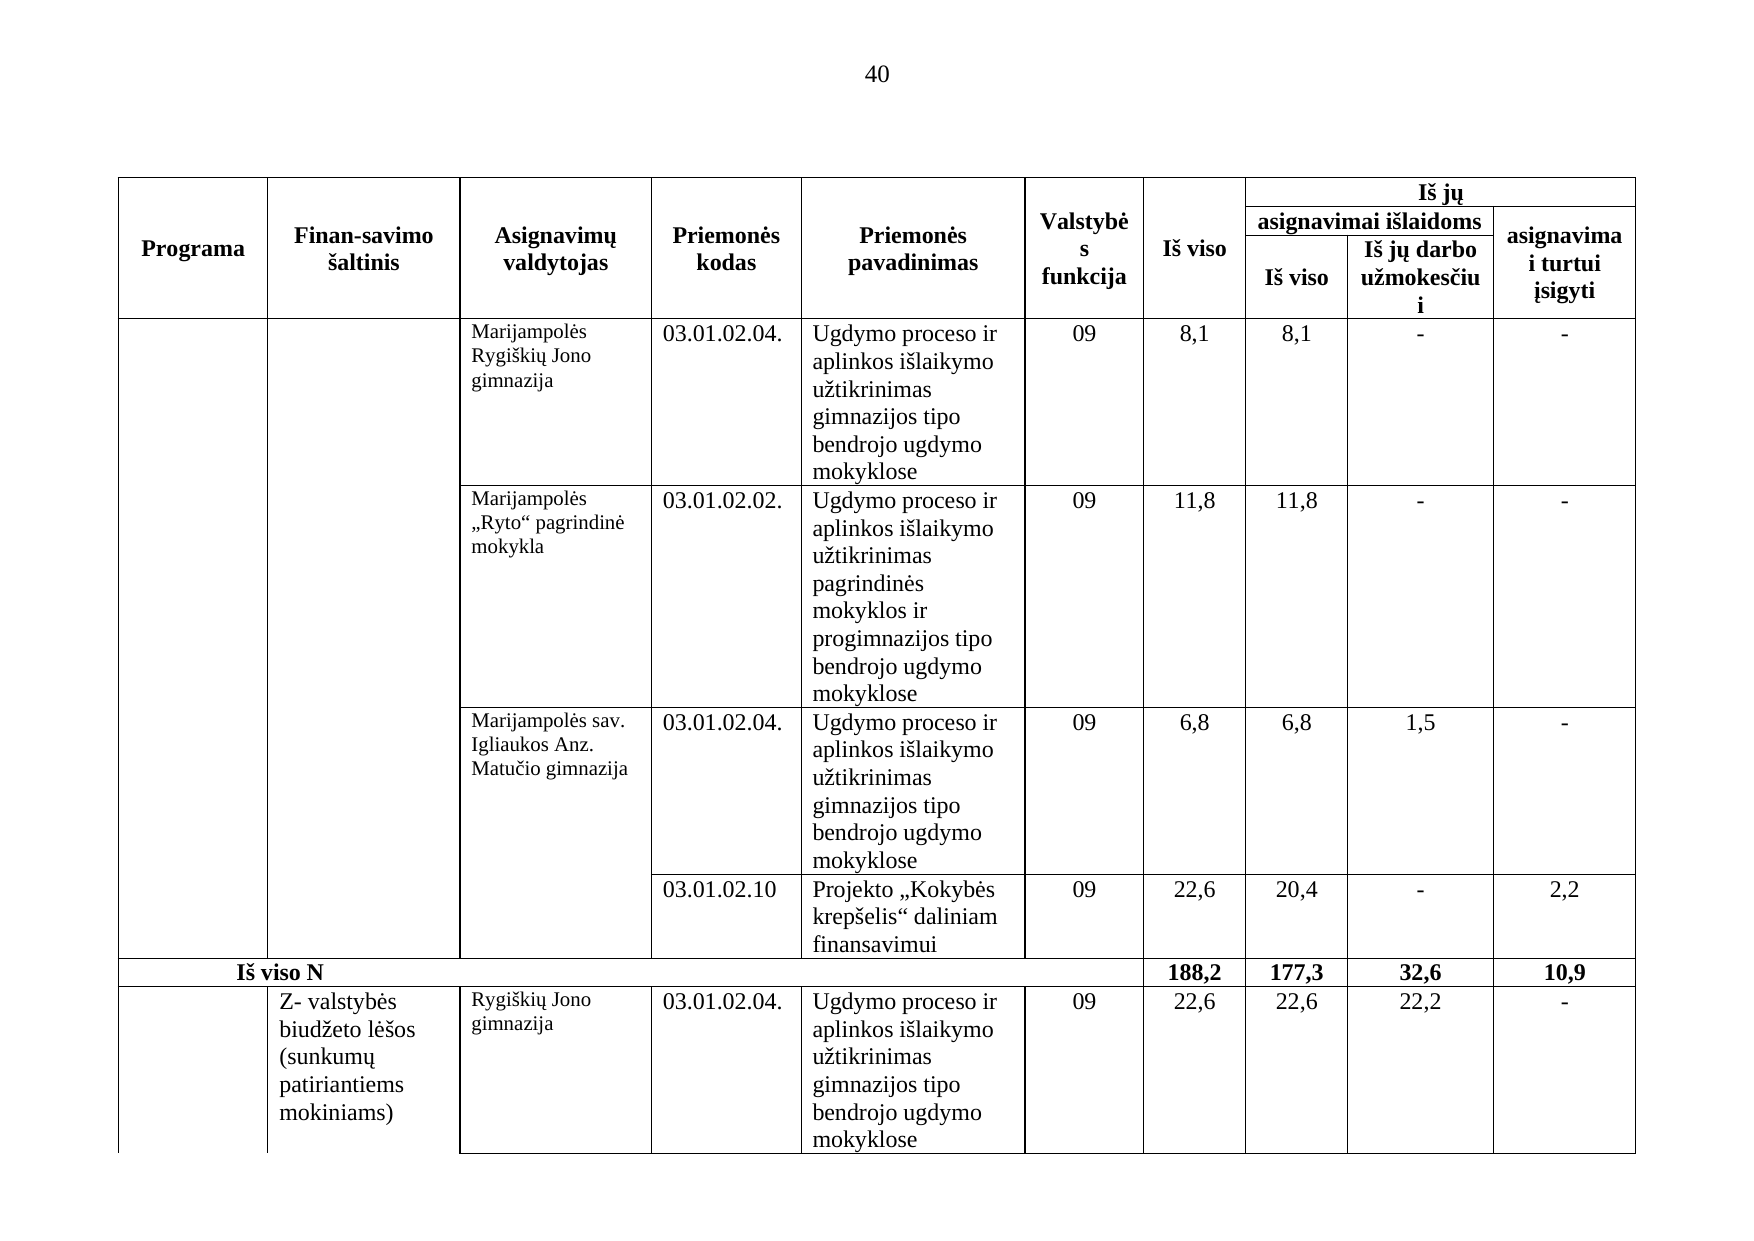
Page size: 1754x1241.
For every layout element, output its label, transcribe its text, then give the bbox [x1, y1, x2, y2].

table_cell - [1494, 486, 1635, 707]
table_cell 03.01.02.04. [652, 987, 801, 1153]
table_cell Projekto „Kokybės krepšelis“ daliniam finansavimui [802, 875, 1024, 957]
table_cell 20,4 [1246, 875, 1347, 957]
table_cell - [1494, 319, 1635, 485]
table_cell - [1494, 708, 1635, 873]
table_cell 10,9 [1494, 959, 1635, 986]
table_cell 32,6 [1348, 959, 1493, 986]
table_cell - [1348, 319, 1493, 485]
table_cell [119, 319, 267, 485]
table_cell [119, 987, 267, 1153]
table_header Priemonės pavadinimas [802, 178, 1024, 318]
table_cell 09 [1026, 708, 1143, 873]
table_header Priemonės kodas [652, 178, 801, 318]
table_header Finan-savimo šaltinis [268, 178, 459, 318]
table_cell [268, 319, 459, 485]
table_cell 03.01.02.04. [652, 319, 801, 485]
table_cell 188,2 [1144, 959, 1245, 986]
table_cell 8,1 [1144, 319, 1245, 485]
table_cell Ugdymo proceso ir aplinkos išlaikymo užtikrinimas pagrindinės mokyklos ir progimnazijos tipo bendrojo ugdymo mokyklose [802, 486, 1024, 707]
table_cell 09 [1026, 486, 1143, 707]
table_cell 2,2 [1494, 875, 1635, 957]
table_cell Marijampolės sav. Igliaukos Anz. Matučio gimnazija [461, 708, 651, 957]
table_cell [268, 485, 459, 873]
table_cell Ugdymo proceso ir aplinkos išlaikymo užtikrinimas gimnazijos tipo bendrojo ugdymo mokyklose [802, 708, 1024, 873]
table_cell 09 [1026, 987, 1143, 1153]
table_cell 03.01.02.04. [652, 708, 801, 873]
table_cell Iš jų darbo užmokesčiui [1348, 236, 1493, 318]
table_cell 22,6 [1144, 987, 1245, 1153]
table_cell 22,6 [1144, 875, 1245, 957]
table_cell 09 [1026, 319, 1143, 485]
table_header Iš viso [1144, 178, 1245, 318]
table_cell 03.01.02.02. [652, 486, 801, 707]
table_header Programa [119, 178, 267, 318]
table_cell 177,3 [1246, 959, 1347, 986]
table_cell Ugdymo proceso ir aplinkos išlaikymo užtikrinimas gimnazijos tipo bendrojo ugdymo mokyklose [802, 319, 1024, 485]
table_cell 11,8 [1246, 486, 1347, 707]
table_cell - [1348, 486, 1493, 707]
table_header Valstybės funkcija [1026, 178, 1143, 318]
table_cell Z- valstybės biudžeto lėšos (sunkumų patiriantiems mokiniams) [268, 987, 459, 1153]
table_cell 22,6 [1246, 987, 1347, 1153]
table_cell 1,5 [1348, 708, 1493, 873]
table_cell [119, 874, 267, 957]
table_cell Ugdymo proceso ir aplinkos išlaikymo užtikrinimas gimnazijos tipo bendrojo ugdymo mokyklose [802, 987, 1024, 1153]
table_cell Marijampolės Rygiškių Jono gimnazija [461, 319, 651, 485]
table_header Iš jų [1246, 178, 1635, 206]
table_cell 03.01.02.10 [652, 875, 801, 957]
table_cell 6,8 [1144, 708, 1245, 873]
table_cell Rygiškių Jono gimnazija [461, 987, 651, 1153]
table_cell 09 [1026, 875, 1143, 957]
table_header Asignavimų valdytojas [461, 178, 651, 318]
table_cell asignavimai išlaidoms [1246, 207, 1493, 234]
table_cell [119, 485, 267, 873]
table_cell - [1348, 875, 1493, 957]
table_cell [268, 874, 459, 957]
table_cell 22,2 [1348, 987, 1493, 1153]
table_cell 11,8 [1144, 486, 1245, 707]
table_cell 6,8 [1246, 708, 1347, 873]
table_cell asignavimai turtui įsigyti [1494, 207, 1635, 318]
table_cell 8,1 [1246, 319, 1347, 485]
table_cell - [1494, 987, 1635, 1153]
table_cell Marijampolės „Ryto“ pagrindinė mokykla [461, 486, 651, 707]
table_cell Iš viso [1246, 236, 1347, 318]
table_cell Iš viso N [119, 959, 1143, 986]
